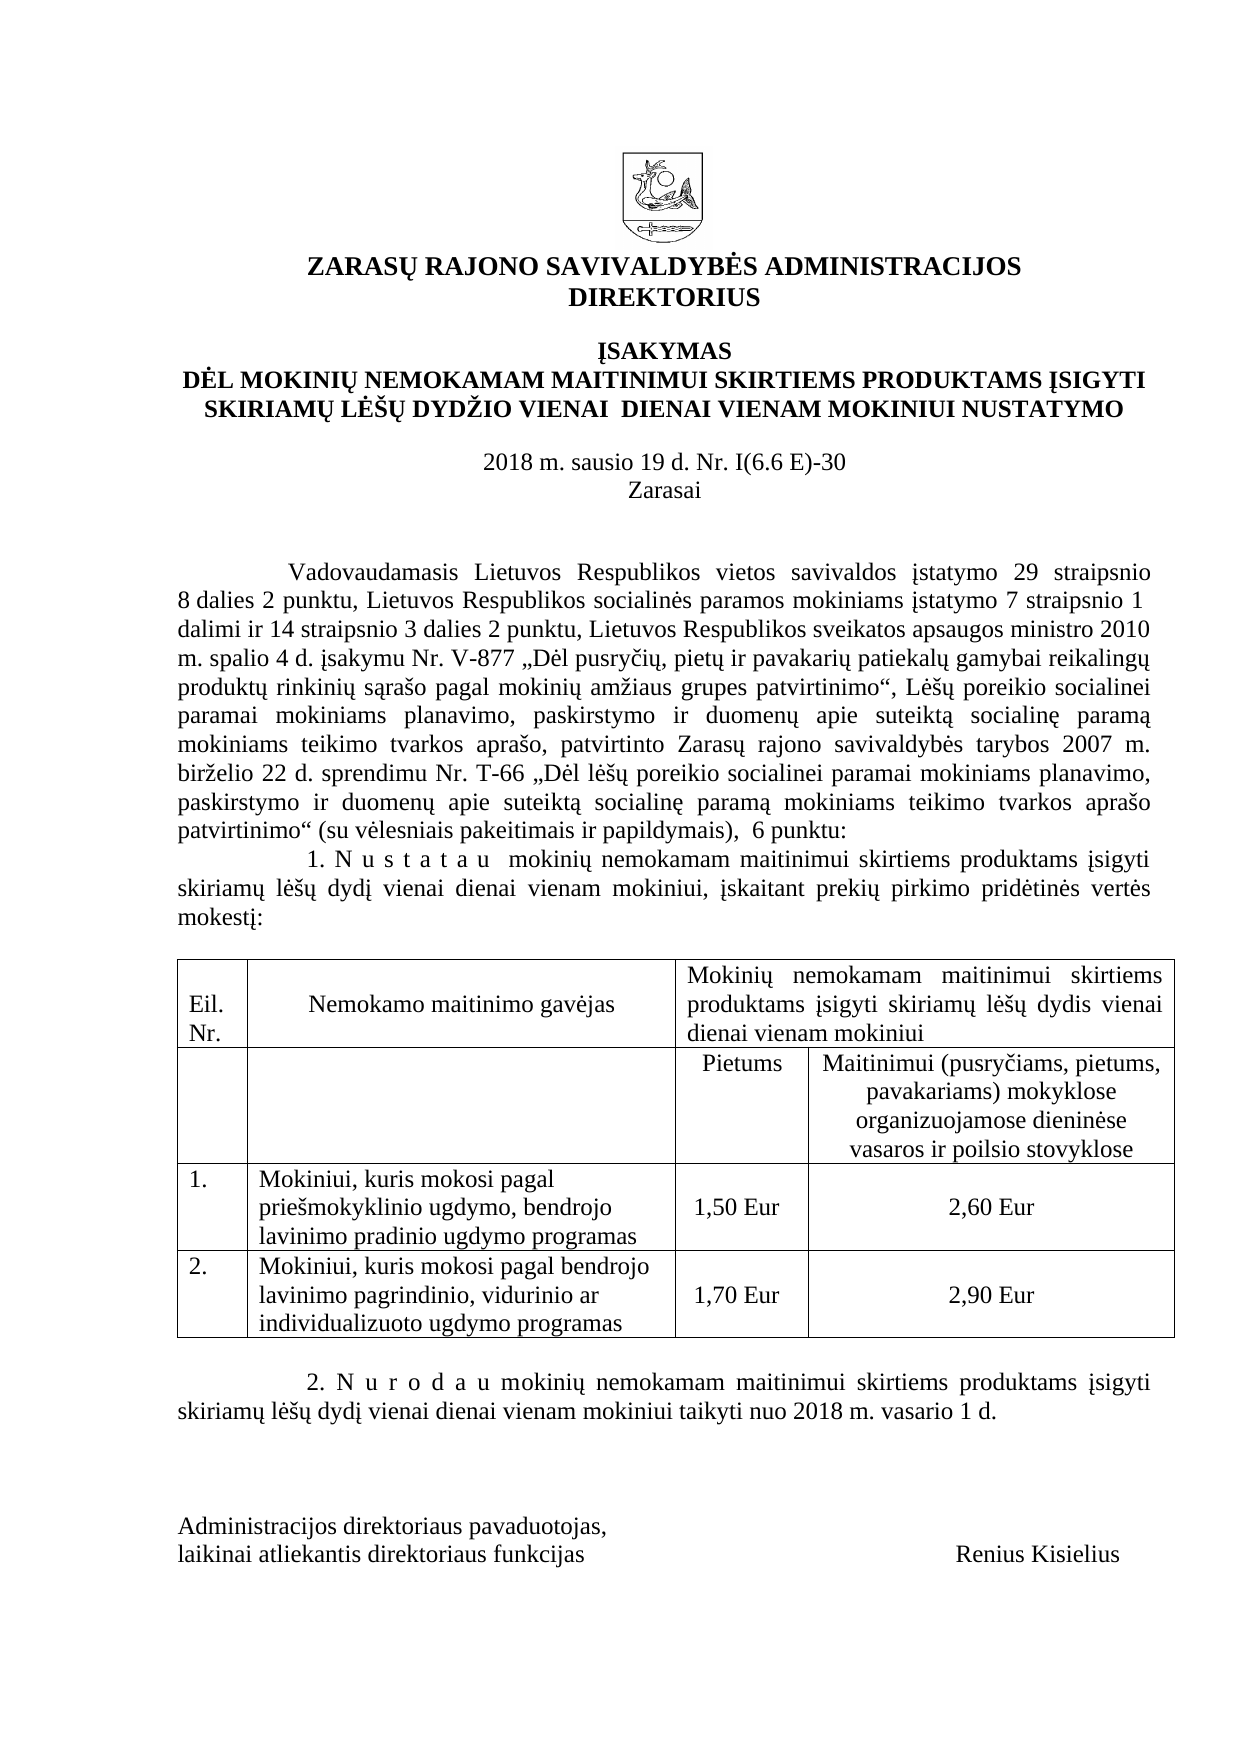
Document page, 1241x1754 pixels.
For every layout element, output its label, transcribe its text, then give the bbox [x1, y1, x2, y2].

table_cell Maitinimui (pusryčiams, pietums, pavakariams) mokyklose organizuojamose dieninėse vasaros ir poilsio stovyklose [809, 1048, 1174, 1163]
text 1. N u s t a t a u mokinių nemokamam maitinimui skirtiems produktams įsigyti skiriamų lėšų dydį vienai dienai vienam mokiniui, įskaitant prekių pirkimo pridėtinės vertės mokestį: [177, 844, 1152, 931]
table_cell Mokiniui, kuris mokosi pagal bendrojo lavinimo pagrindinio, vidurinio ar individualizuoto ugdymo programas [248, 1251, 675, 1337]
table_cell 1. [178, 1164, 247, 1250]
table_header Nemokamo maitinimo gavėjas [248, 960, 675, 1047]
table_cell Mokiniui, kuris mokosi pagal priešmokyklinio ugdymo, bendrojo lavinimo pradinio ugdymo programas [248, 1164, 675, 1250]
text DĖL MOKINIŲ NEMOKAMAM MAITINIMUI SKIRTIEMS PRODUKTAMS ĮSIGYTI SKIRIAMŲ LĖŠŲ DYDŽIO VIENAI DIENAI VIENAM MOKINIUI NUSTATYMO [177, 365, 1152, 422]
table_cell Pietums [676, 1048, 808, 1163]
table_header Eil. Nr. [178, 960, 247, 1047]
table_cell 2. [178, 1251, 247, 1337]
text Zarasai [177, 475, 1152, 504]
text direktorius [177, 281, 1152, 312]
text Zarasų rajono SAVIVALDYBĖS ADMINISTRAcijos [177, 250, 1152, 281]
text laikinai atliekantis direktoriaus funkcijas Renius Kisielius [177, 1539, 1152, 1568]
text 2018 m. sausio 19 d. Nr. I(6.6 E)-30 [177, 447, 1152, 475]
text ĮSAKYMAS [177, 336, 1152, 365]
table_header Mokinių nemokamam maitinimui skirtiems produktams įsigyti skiriamų lėšų dydis vienai dienai vienam mokiniui [676, 960, 1174, 1047]
text Administracijos direktoriaus pavaduotojas, [177, 1511, 1152, 1539]
text Vadovaudamasis Lietuvos Respublikos vietos savivaldos įstatymo 29 straipsnio 8 dalies 2 punktu, Lietuvos Respublikos socialinės paramos mokiniams įstatymo 7 straipsnio 1 dalimi ir 14 straipsnio 3 dalies 2 punktu, Lietuvos Respublikos sveikatos apsaugos ministro 2010 m. spalio 4 d. įsakymu Nr. V-877 „Dėl pusryčių, pietų ir pavakarių patiekalų gamybai reikalingų produktų rinkinių sąrašo pagal mokinių amžiaus grupes patvirtinimo“, Lėšų poreikio socialinei paramai mokiniams planavimo, paskirstymo ir duomenų apie suteiktą socialinę paramą mokiniams teikimo tvarkos aprašo, patvirtinto Zarasų rajono savivaldybės tarybos 2007 m. birželio 22 d. sprendimu Nr. T-66 „Dėl lėšų poreikio socialinei paramai mokiniams planavimo, paskirstymo ir duomenų apie suteiktą socialinę paramą mokiniams teikimo tvarkos aprašo patvirtinimo“ (su vėlesniais pakeitimais ir papildymais), 6 punktu: [177, 557, 1152, 844]
table_cell 1,70 Eur [676, 1251, 808, 1337]
table_cell [248, 1048, 675, 1163]
text 2. N u r o d a u mokinių nemokamam maitinimui skirtiems produktams įsigyti skiriamų lėšų dydį vienai dienai vienam mokiniui taikyti nuo 2018 m. vasario 1 d. [177, 1367, 1152, 1424]
table_cell 2,90 Eur [809, 1251, 1174, 1337]
table_cell 2,60 Eur [809, 1164, 1174, 1250]
table_cell 1,50 Eur [676, 1164, 808, 1250]
table_cell [178, 1048, 247, 1163]
